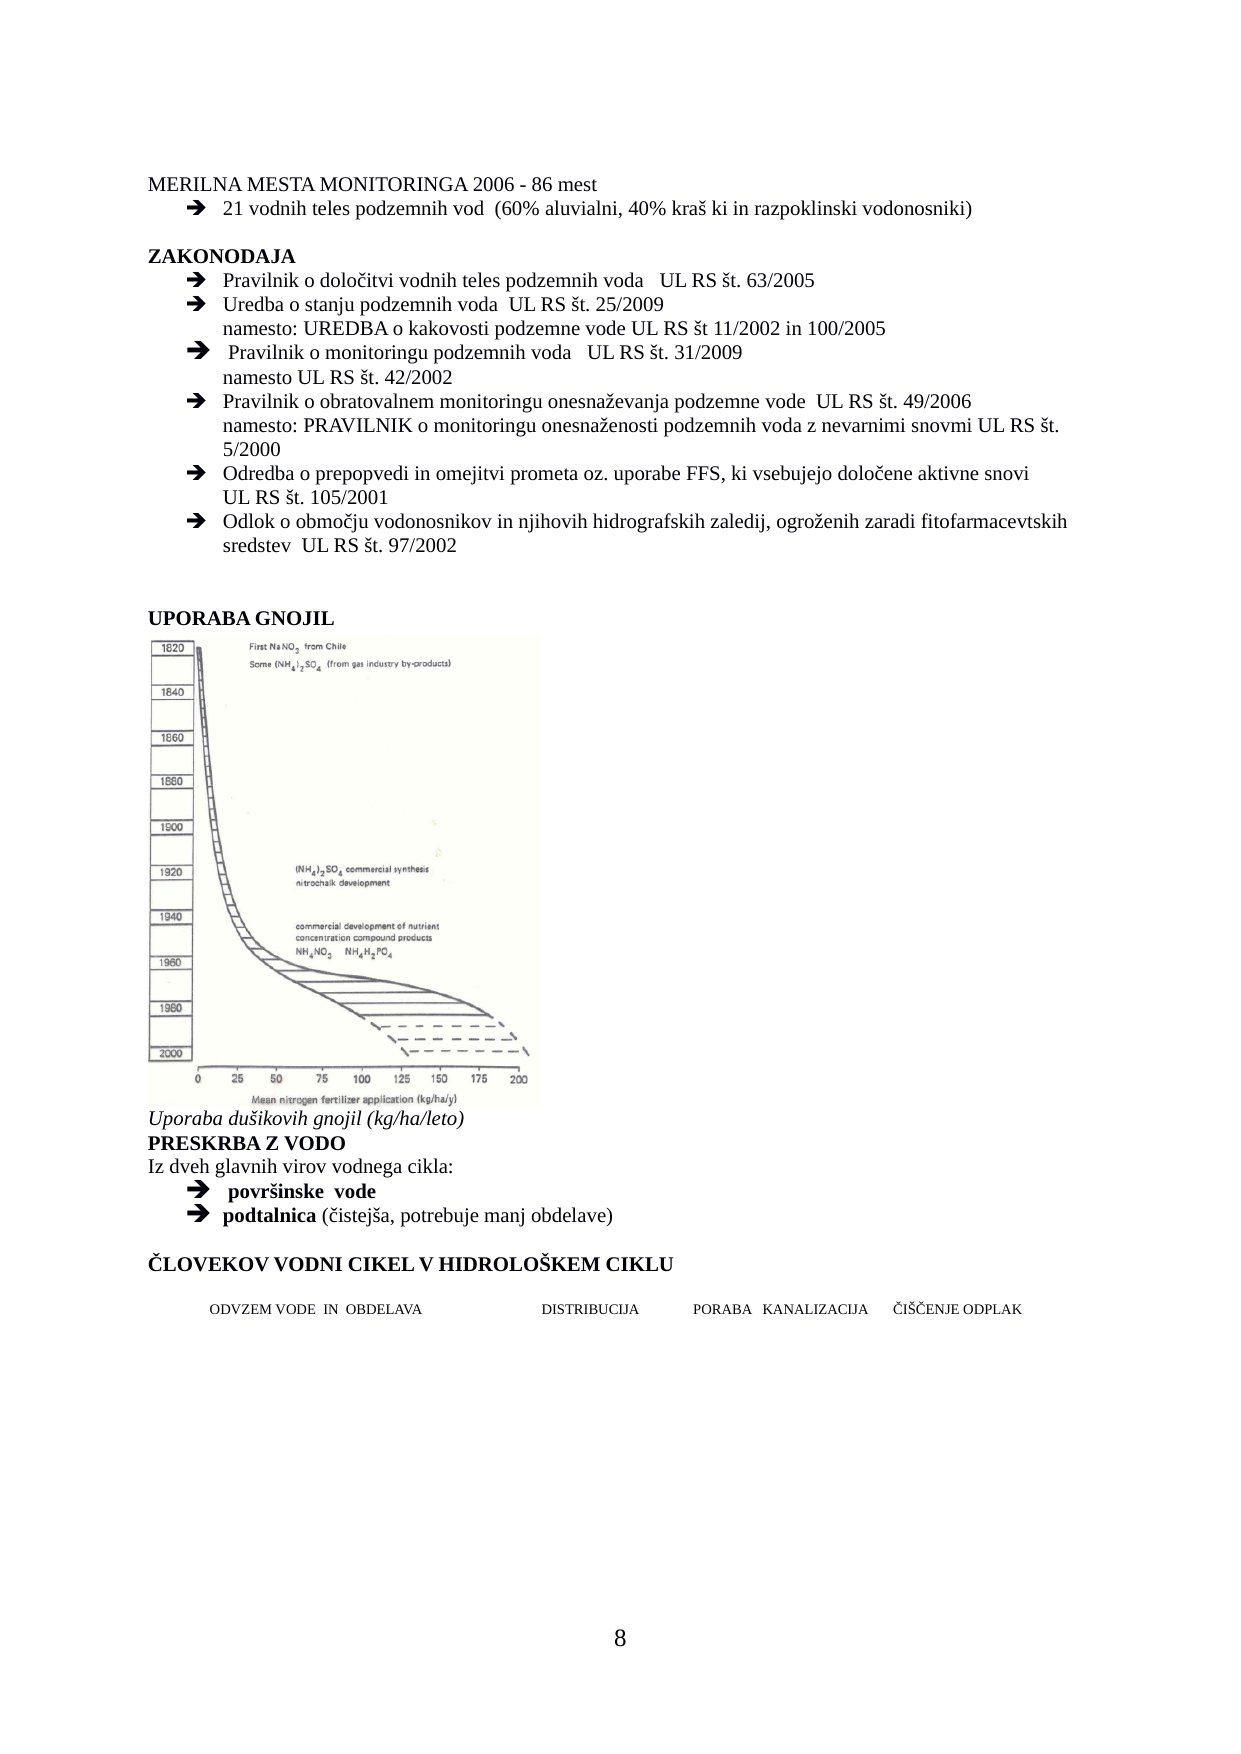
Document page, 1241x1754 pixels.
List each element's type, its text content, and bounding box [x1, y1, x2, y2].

text ODVZEM VODE IN OBDELAVA DISTRIBUCIJA PORABA KANALIZACIJA ČIŠČENJE ODPLAK [148, 1301, 1093, 1317]
list namesto: UREDBA o kakovosti podzemne vode UL RS št 11/2002 in 100/2005 [223, 316, 1093, 340]
text UPORABA GNOJIL [148, 606, 1093, 630]
text ČLOVEKOV VODNI CIKEL V HIDROLOŠKEM CIKLU [148, 1252, 1093, 1276]
list Pravilnik o določitvi vodnih teles podzemnih voda UL RS št. 63/2005 [185, 268, 1093, 292]
text ZAKONODAJA [148, 244, 1093, 268]
list Odlok o območju vodonosnikov in njihovih hidrografskih zaledij, ogroženih zaradi fitofarmacevtskih sredstev UL RS št. 97/2002 [185, 509, 1093, 557]
list površinske vode [185, 1178, 1093, 1203]
list namesto UL RS št. 42/2002 [223, 365, 1093, 389]
list Odredba o prepopvedi in omejitvi prometa oz. uporabe FFS, ki vsebujejo določene aktivne snovi UL RS št. 105/2001 [185, 461, 1093, 509]
list Pravilnik o monitoringu podzemnih voda UL RS št. 31/2009 [185, 340, 1093, 365]
text Iz dveh glavnih virov vodnega cikla: [148, 1154, 1093, 1178]
picture [147, 629, 546, 1107]
list 21 vodnih teles podzemnih vod (60% aluvialni, 40% kraš ki in razpoklinski vodonosniki) [185, 196, 1093, 220]
list podtalnica (čistejša, potrebuje manj obdelave) [185, 1203, 1093, 1228]
list Pravilnik o obratovalnem monitoringu onesnaževanja podzemne vode UL RS št. 49/2006 [185, 389, 1093, 413]
list namesto: PRAVILNIK o monitoringu onesnaženosti podzemnih voda z nevarnimi snovmi UL RS št. 5/2000 [223, 413, 1093, 461]
text PRESKRBA Z VODO [148, 1130, 1093, 1154]
text Uporaba dušikovih gnojil (kg/ha/leto) [148, 1106, 1093, 1130]
text MERILNA MESTA MONITORINGA 2006 - 86 mest [148, 172, 1093, 196]
list Uredba o stanju podzemnih voda UL RS št. 25/2009 [185, 292, 1093, 316]
